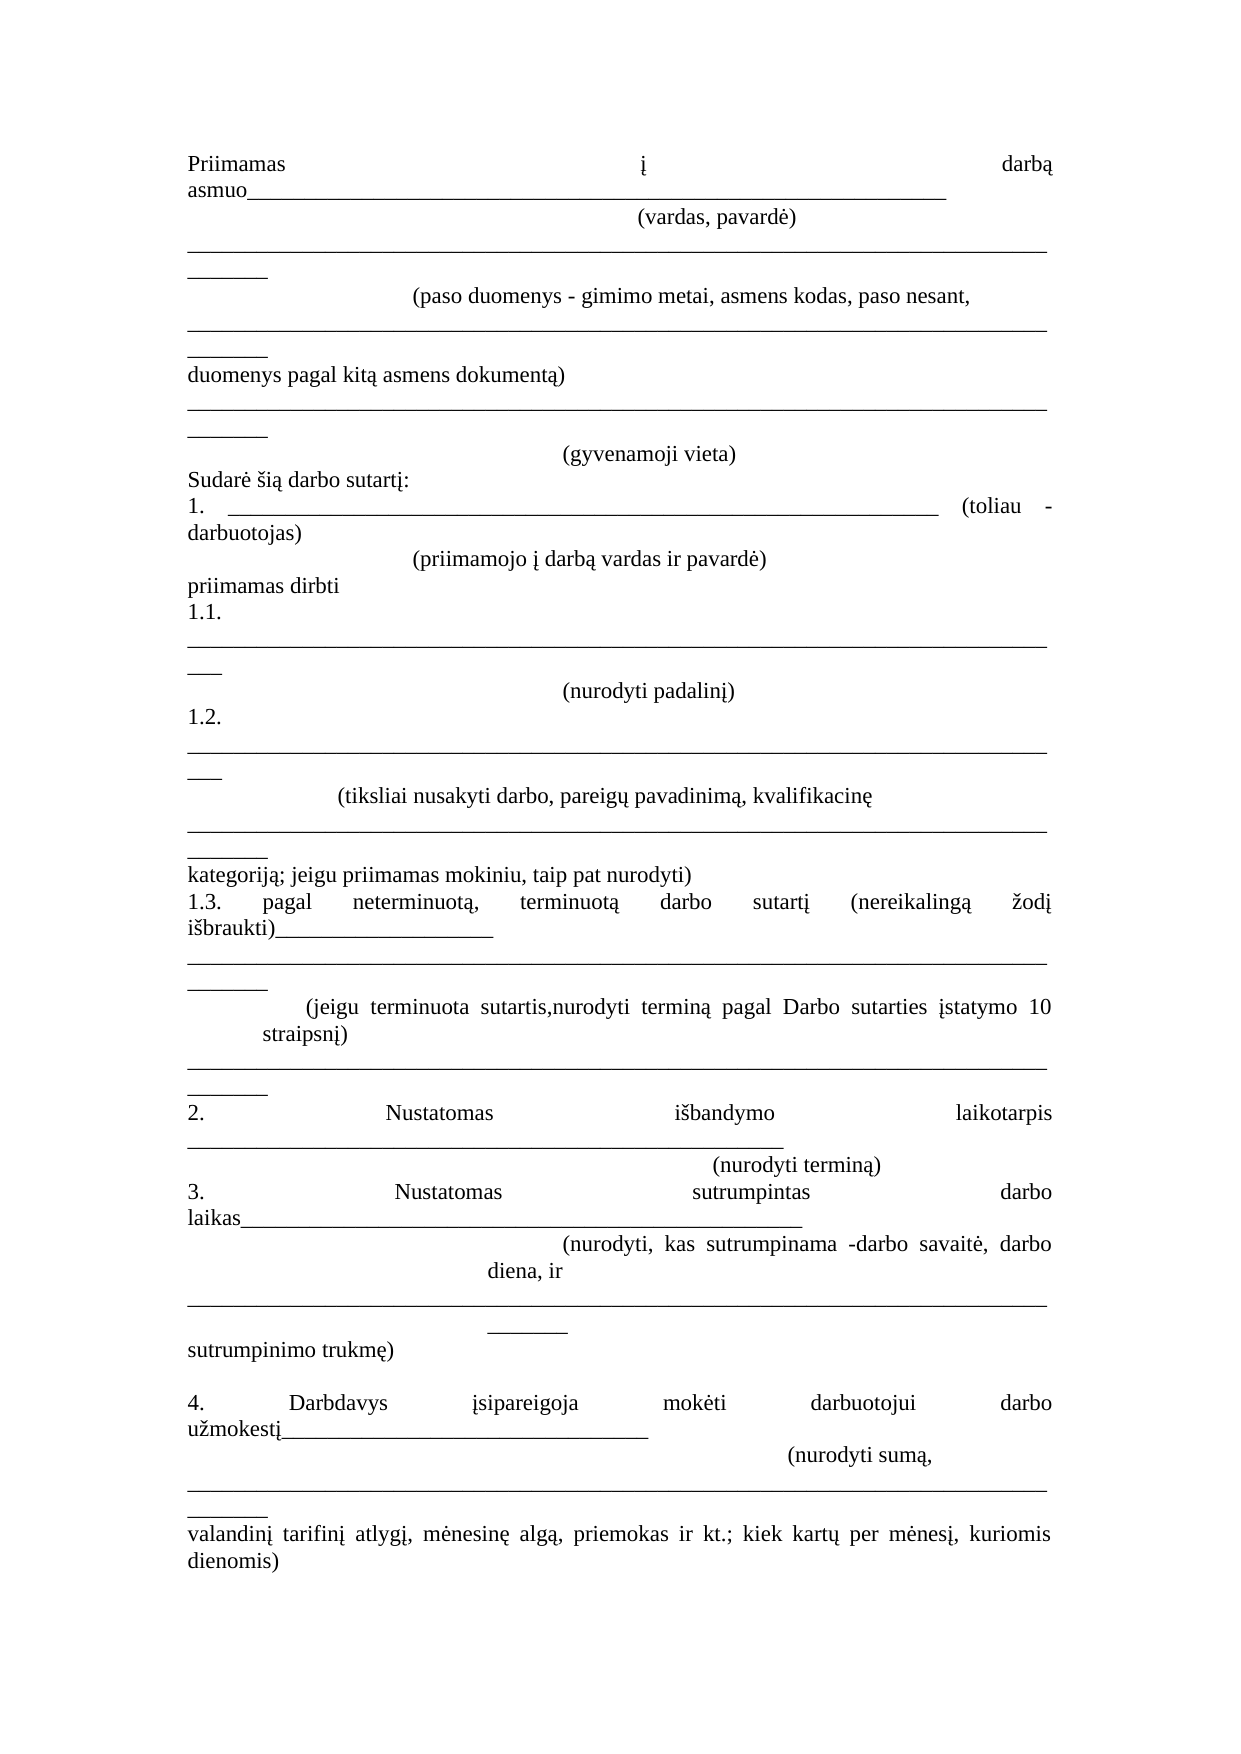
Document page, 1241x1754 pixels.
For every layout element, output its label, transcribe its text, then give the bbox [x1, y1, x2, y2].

text priimamas dirbti [187, 572, 1053, 598]
text (paso duomenys - gimimo metai, asmens kodas, paso nesant, [337, 282, 1053, 308]
text __________________________________________________________________________________ [187, 1468, 1053, 1520]
text 2. Nustatomas išbandymo laikotarpis ____________________________________________________ [187, 1099, 1053, 1151]
text __________________________________________________________________________________ [187, 1283, 1053, 1336]
text Sudarė šią darbo sutartį: [187, 466, 1053, 493]
text 1. ______________________________________________________________ (toliau - darbuotojas) [187, 493, 1053, 545]
text sutrumpinimo trukmę) [187, 1336, 1053, 1362]
text Priimamas į darbą asmuo_____________________________________________________________ [187, 150, 1053, 203]
text (jeigu terminuota sutartis,nurodyti terminą pagal Darbo sutarties įstatymo 10 straipsnį) [262, 993, 1053, 1046]
text (nurodyti terminą) [637, 1151, 1053, 1178]
text kategoriją; jeigu priimamas mokiniu, taip pat nurodyti) [187, 862, 1053, 888]
text __________________________________________________________________________________ [187, 308, 1053, 361]
text __________________________________________________________________________________ [187, 941, 1053, 993]
text 1.3. pagal neterminuotą, terminuotą darbo sutartį (nereikalingą žodį išbraukti)___________________ [187, 888, 1053, 941]
text (priimamojo į darbą vardas ir pavardė) [337, 545, 1053, 572]
text 4. Darbdavys įsipareigoja mokėti darbuotojui darbo užmokestį________________________________ [187, 1389, 1053, 1441]
text __________________________________________________________________________________ [187, 1046, 1053, 1099]
text __________________________________________________________________________________ [187, 229, 1053, 282]
text __________________________________________________________________________________ [187, 809, 1053, 862]
text (nurodyti sumą, [712, 1441, 1053, 1468]
text (nurodyti padalinį) [487, 677, 1053, 703]
text (gyvenamoji vieta) [487, 440, 1053, 466]
text 3. Nustatomas sutrumpintas darbo laikas_________________________________________________ [187, 1178, 1053, 1231]
text 1.2. ______________________________________________________________________________ [187, 703, 1053, 782]
text (nurodyti, kas sutrumpinama -darbo savaitė, darbo diena, ir [487, 1231, 1053, 1283]
text (tiksliai nusakyti darbo, pareigų pavadinimą, kvalifikacinę [262, 782, 1053, 809]
text 1.1. ______________________________________________________________________________ [187, 598, 1053, 677]
text __________________________________________________________________________________ [187, 387, 1053, 440]
text (vardas, pavardė) [562, 203, 1053, 229]
text duomenys pagal kitą asmens dokumentą) [187, 361, 1053, 387]
text valandinį tarifinį atlygį, mėnesinę algą, priemokas ir kt.; kiek kartų per mėnesį, kuriomis dienomis) [187, 1520, 1053, 1573]
